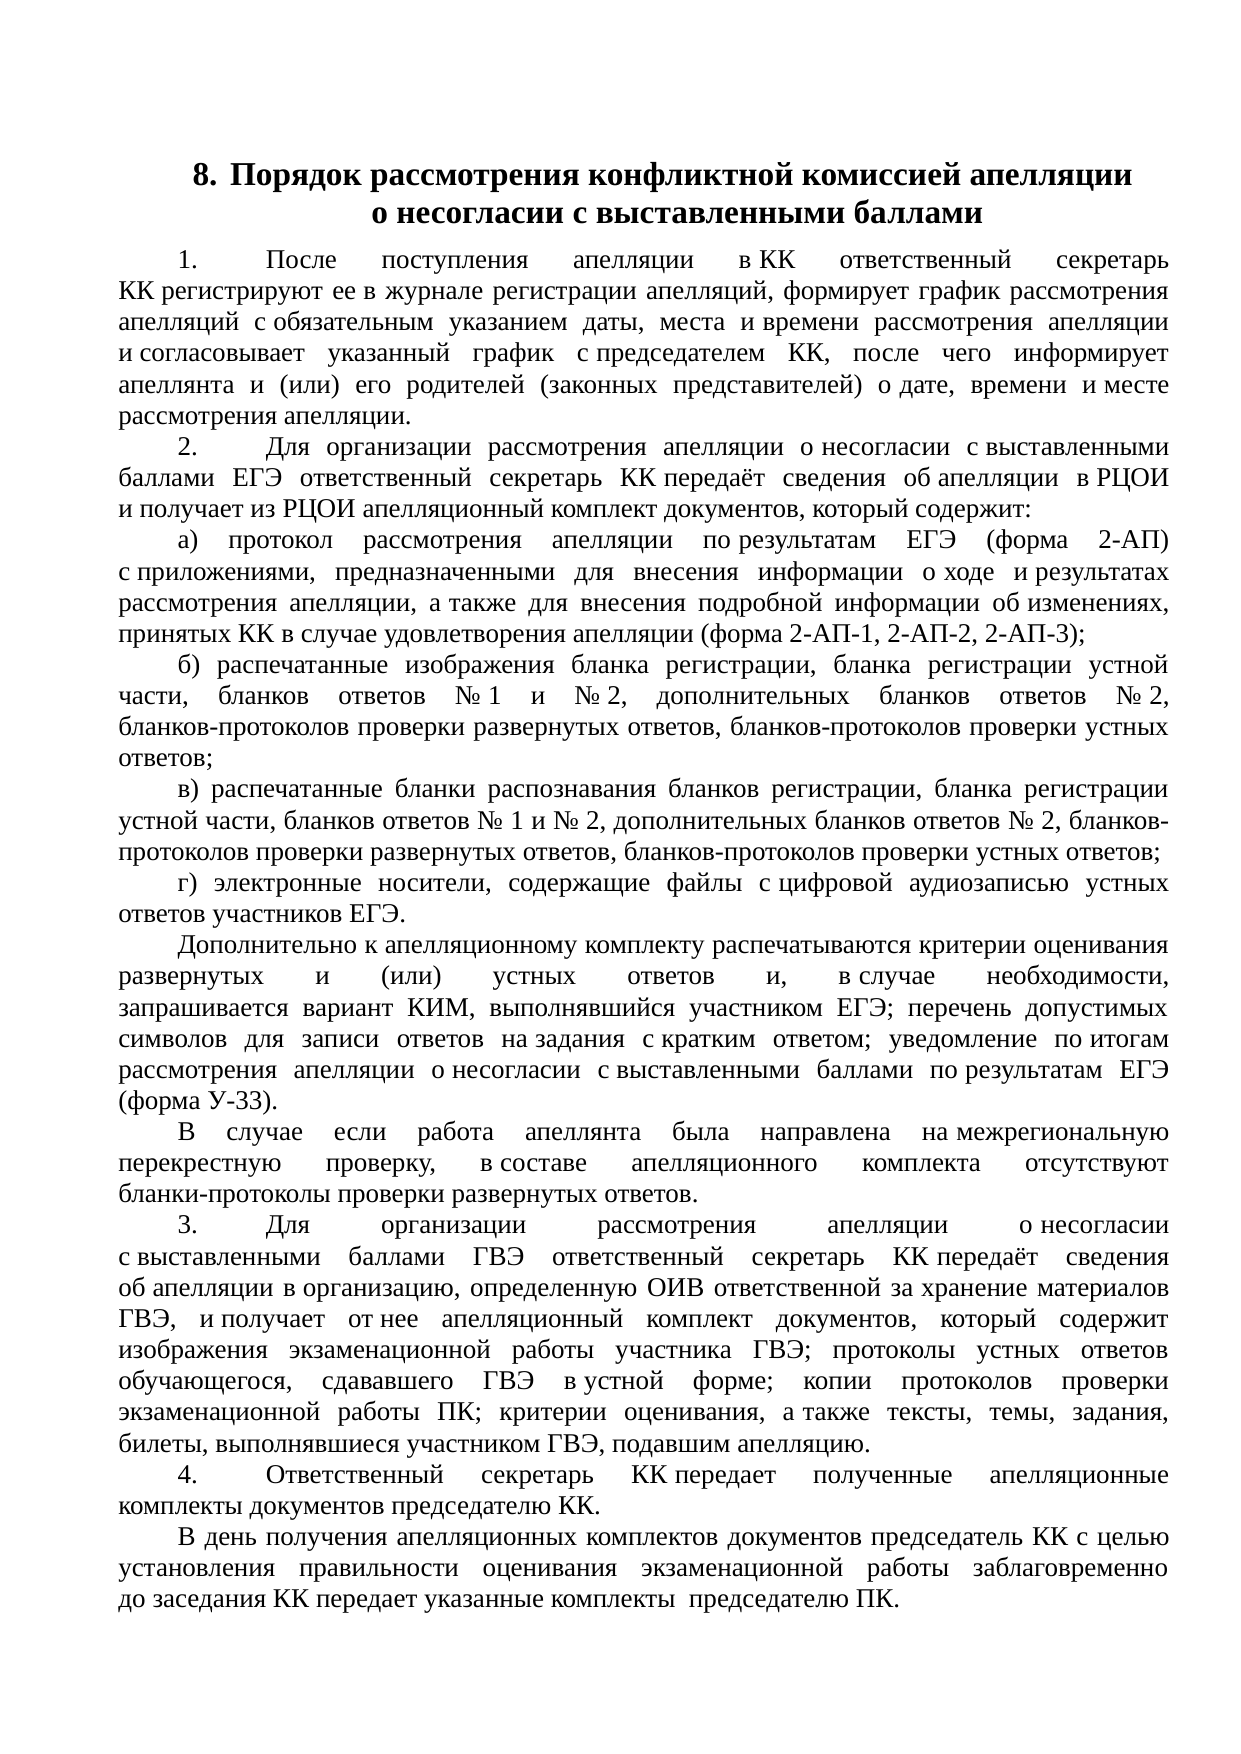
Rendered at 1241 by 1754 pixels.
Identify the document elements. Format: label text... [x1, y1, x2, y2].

text Дополнительно к апелляционному комплекту распечатываются критерии оценивания развернутых и (или) устных ответов и, в случае необходимости, запрашивается вариант КИМ, выполнявшийся участником ЕГЭ; перечень допустимых символов для записи ответов на задания с кратким ответом; уведомление по итогам рассмотрения апелляции о несогласии с выставленными баллами по результатам ЕГЭ (форма У-33). [118, 928, 1169, 1115]
list После поступления апелляции в КК ответственный секретарь КК регистрируют ее в журнале регистрации апелляций, формирует график рассмотрения апелляций с обязательным указанием даты, места и времени рассмотрения апелляции и согласовывает указанный график с председателем КК, после чего информирует апеллянта и (или) его родителей (законных представителей) о дате, времени и месте рассмотрения апелляции. [118, 243, 1169, 430]
text а) протокол рассмотрения апелляции по результатам ЕГЭ (форма 2-АП) с приложениями, предназначенными для внесения информации о ходе и результатах рассмотрения апелляции, а также для внесения подробной информации об изменениях, принятых КК в случае удовлетворения апелляции (форма 2-АП-1, 2-АП-2, 2-АП-3); [118, 523, 1169, 648]
list Для организации рассмотрения апелляции о несогласии с выставленными баллами ЕГЭ ответственный секретарь КК передаёт сведения об апелляции в РЦОИ и получает из РЦОИ апелляционный комплект документов, который содержит: [118, 430, 1169, 523]
text В случае если работа апеллянта была направлена на межрегиональную перекрестную проверку, в составе апелляционного комплекта отсутствуют бланки-протоколы проверки развернутых ответов. [118, 1115, 1169, 1209]
text в) распечатанные бланки распознавания бланков регистрации, бланка регистрации устной части, бланков ответов № 1 и № 2, дополнительных бланков ответов № 2, бланков-протоколов проверки развернутых ответов, бланков-протоколов проверки устных ответов; [118, 773, 1169, 866]
text г) электронные носители, содержащие файлы с цифровой аудиозаписью устных ответов участников ЕГЭ. [118, 866, 1169, 928]
list Для организации рассмотрения апелляции о несогласии с выставленными баллами ГВЭ ответственный секретарь КК передаёт сведения об апелляции в организацию, определенную ОИВ ответственной за хранение материалов ГВЭ, и получает от нее апелляционный комплект документов, который содержит изображения экзаменационной работы участника ГВЭ; протоколы устных ответов обучающегося, сдававшего ГВЭ в устной форме; копии протоколов проверки экзаменационной работы ПК; критерии оценивания, а также тексты, темы, задания, билеты, выполнявшиеся участником ГВЭ, подавшим апелляцию. [118, 1209, 1169, 1458]
text б) распечатанные изображения бланка регистрации, бланка регистрации устной части, бланков ответов № 1 и № 2, дополнительных бланков ответов № 2, бланков-протоколов проверки развернутых ответов, бланков-протоколов проверки устных ответов; [118, 648, 1169, 773]
list Ответственный секретарь КК передает полученные апелляционные комплекты документов председателю КК. [118, 1458, 1169, 1520]
subtitle Порядок рассмотрения конфликтной комиссией апелляции о несогласии с выставленными баллами [156, 154, 1169, 231]
text В день получения апелляционных комплектов документов председатель КК с целью установления правильности оценивания экзаменационной работы заблаговременно до заседания КК передает указанные комплекты председателю ПК. [118, 1520, 1169, 1613]
